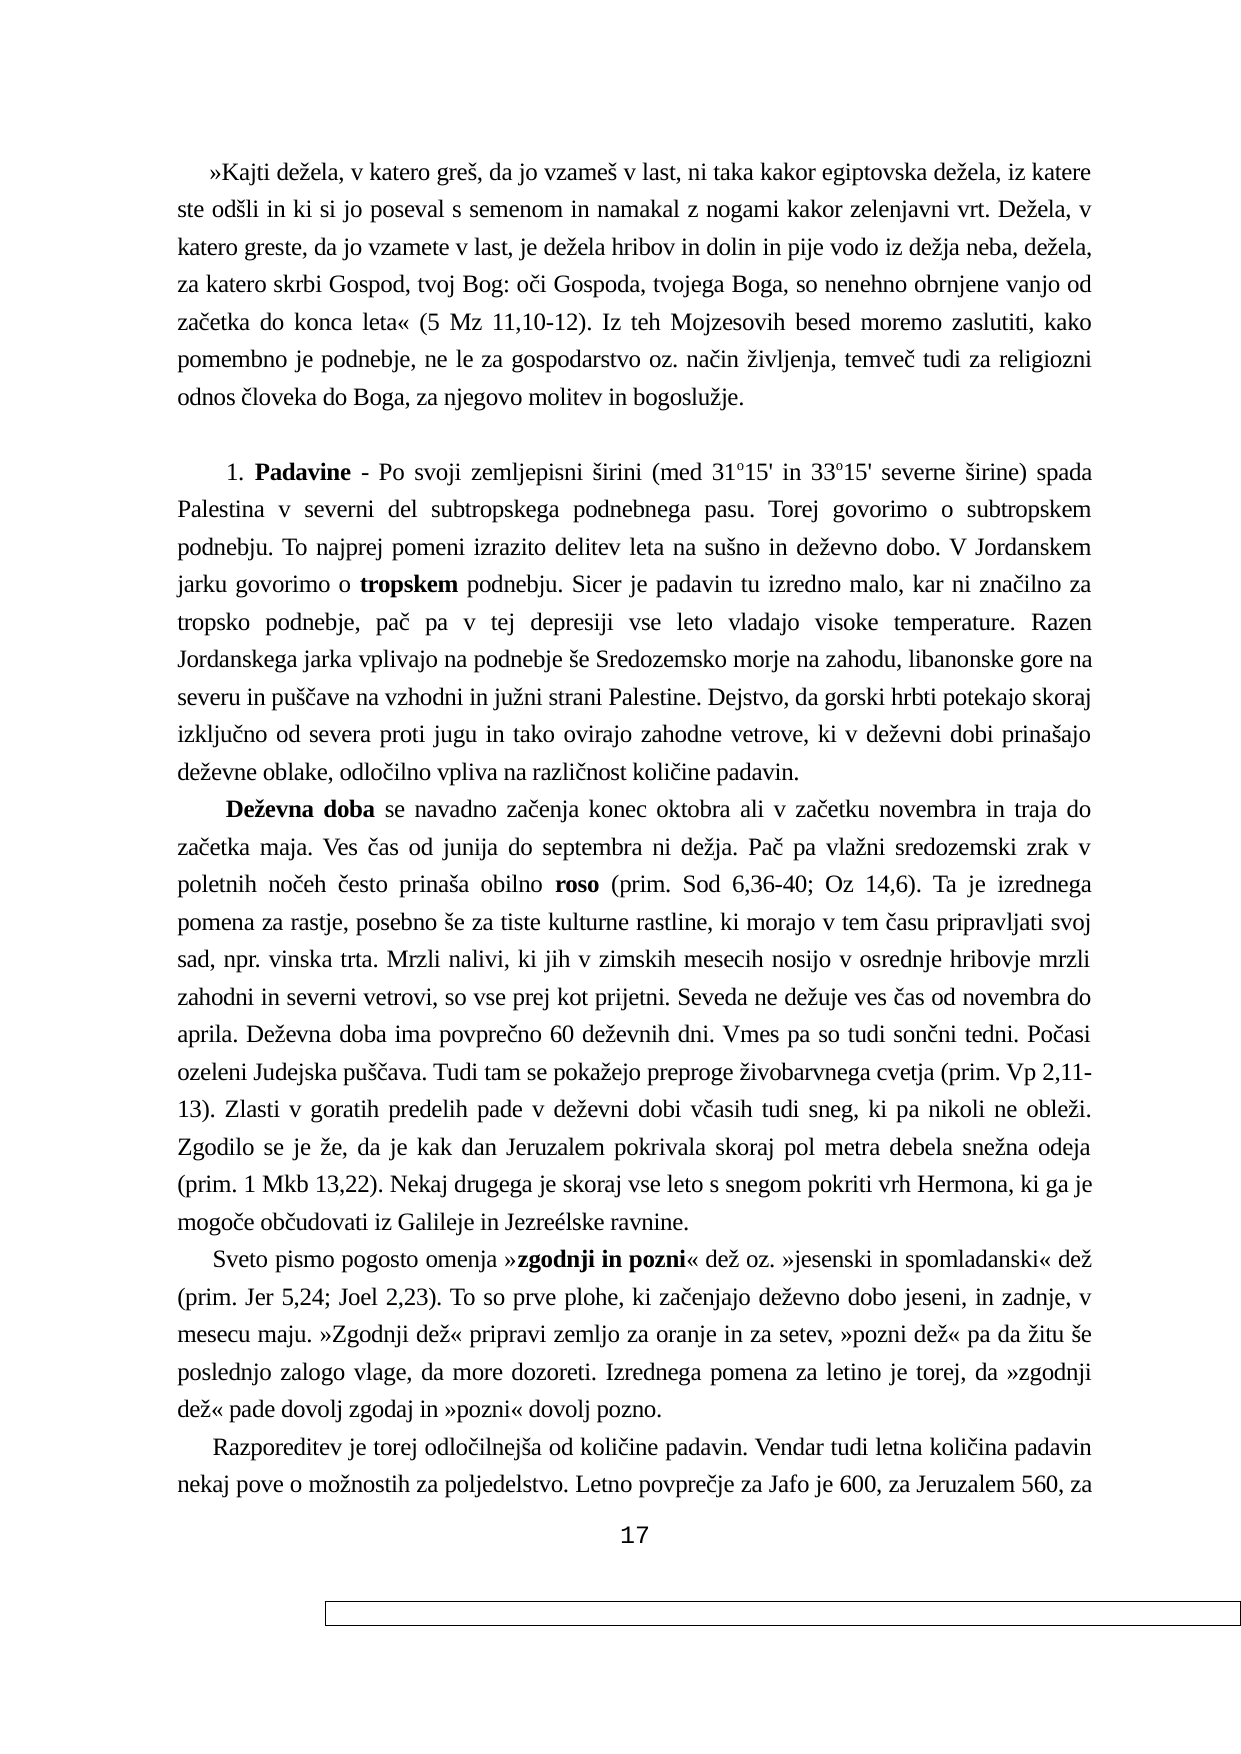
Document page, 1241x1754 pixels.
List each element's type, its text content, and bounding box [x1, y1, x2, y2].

text Razporeditev je torej odločilnejša od količine padavin. Vendar tudi letna količina padavin nekaj pove o možnostih za poljedelstvo. Letno povprečje za Jafo je 600, za Jeruzalem 560, za [177, 1425, 1093, 1500]
text »Kajti dežela, v katero greš, da jo vzameš v last, ni taka kakor egiptovska dežela, iz katere ste odšli in ki si jo poseval s semenom in namakal z nogami kakor zelenjavni vrt. Dežela, v katero greste, da jo vzamete v last, je dežela hribov in dolin in pije vodo iz dežja neba, dežela, za katero skrbi Gospod, tvoj Bog: oči Gospoda, tvojega Boga, so nenehno obrnjene vanjo od začetka do konca leta« (5 Mz 11,10-12). Iz teh Mojzesovih besed moremo zaslutiti, kako pomembno je podnebje, ne le za gospodarstvo oz. način življenja, temveč tudi za religiozni odnos človeka do Boga, za njegovo molitev in bogoslužje. [177, 150, 1093, 412]
text 1. Padavine - Po svoji zemljepisni širini (med 31o15' in 33o15' severne širine) spada Palestina v severni del subtropskega podnebnega pasu. Torej govorimo o subtropskem podnebju. To najprej pomeni izrazito delitev leta na sušno in deževno dobo. V Jordanskem jarku govorimo o tropskem podnebju. Sicer je padavin tu izredno malo, kar ni značilno za tropsko podnebje, pač pa v tej depresiji vse leto vladajo visoke temperature. Razen Jordanskega jarka vplivajo na podnebje še Sredozemsko morje na zahodu, libanonske gore na severu in puščave na vzhodni in južni strani Palestine. Dejstvo, da gorski hrbti potekajo skoraj izključno od severa proti jugu in tako ovirajo zahodne vetrove, ki v deževni dobi prinašajo deževne oblake, odločilno vpliva na različnost količine padavin. [177, 450, 1093, 787]
text Deževna doba se navadno začenja konec oktobra ali v začetku novembra in traja do začetka maja. Ves čas od junija do septembra ni dežja. Pač pa vlažni sredozemski zrak v poletnih nočeh često prinaša obilno roso (prim. Sod 6,36-40; Oz 14,6). Ta je izrednega pomena za rastje, posebno še za tiste kulturne rastline, ki morajo v tem času pripravljati svoj sad, npr. vinska trta. Mrzli nalivi, ki jih v zimskih mesecih nosijo v osrednje hribovje mrzli zahodni in severni vetrovi, so vse prej kot prijetni. Seveda ne dežuje ves čas od novembra do aprila. Deževna doba ima povprečno 60 deževnih dni. Vmes pa so tudi sončni tedni. Počasi ozeleni Judejska puščava. Tudi tam se pokažejo preproge živobarvnega cvetja (prim. Vp 2,11-13). Zlasti v goratih predelih pade v deževni dobi včasih tudi sneg, ki pa nikoli ne obleži. Zgodilo se je že, da je kak dan Jeruzalem pokrivala skoraj pol metra debela snežna odeja (prim. 1 Mkb 13,22). Nekaj drugega je skoraj vse leto s snegom pokriti vrh Hermona, ki ga je mogoče občudovati iz Galileje in Jezreélske ravnine. [177, 787, 1093, 1237]
text Sveto pismo pogosto omenja »zgodnji in pozni« dež oz. »jesenski in spomladanski« dež (prim. Jer 5,24; Joel 2,23). To so prve plohe, ki začenjajo deževno dobo jeseni, in zadnje, v mesecu maju. »Zgodnji dež« pripravi zemljo za oranje in za setev, »pozni dež« pa da žitu še poslednjo zalogo vlage, da more dozoreti. Izrednega pomena za letino je torej, da »zgodnji dež« pade dovolj zgodaj in »pozni« dovolj pozno. [177, 1237, 1093, 1425]
